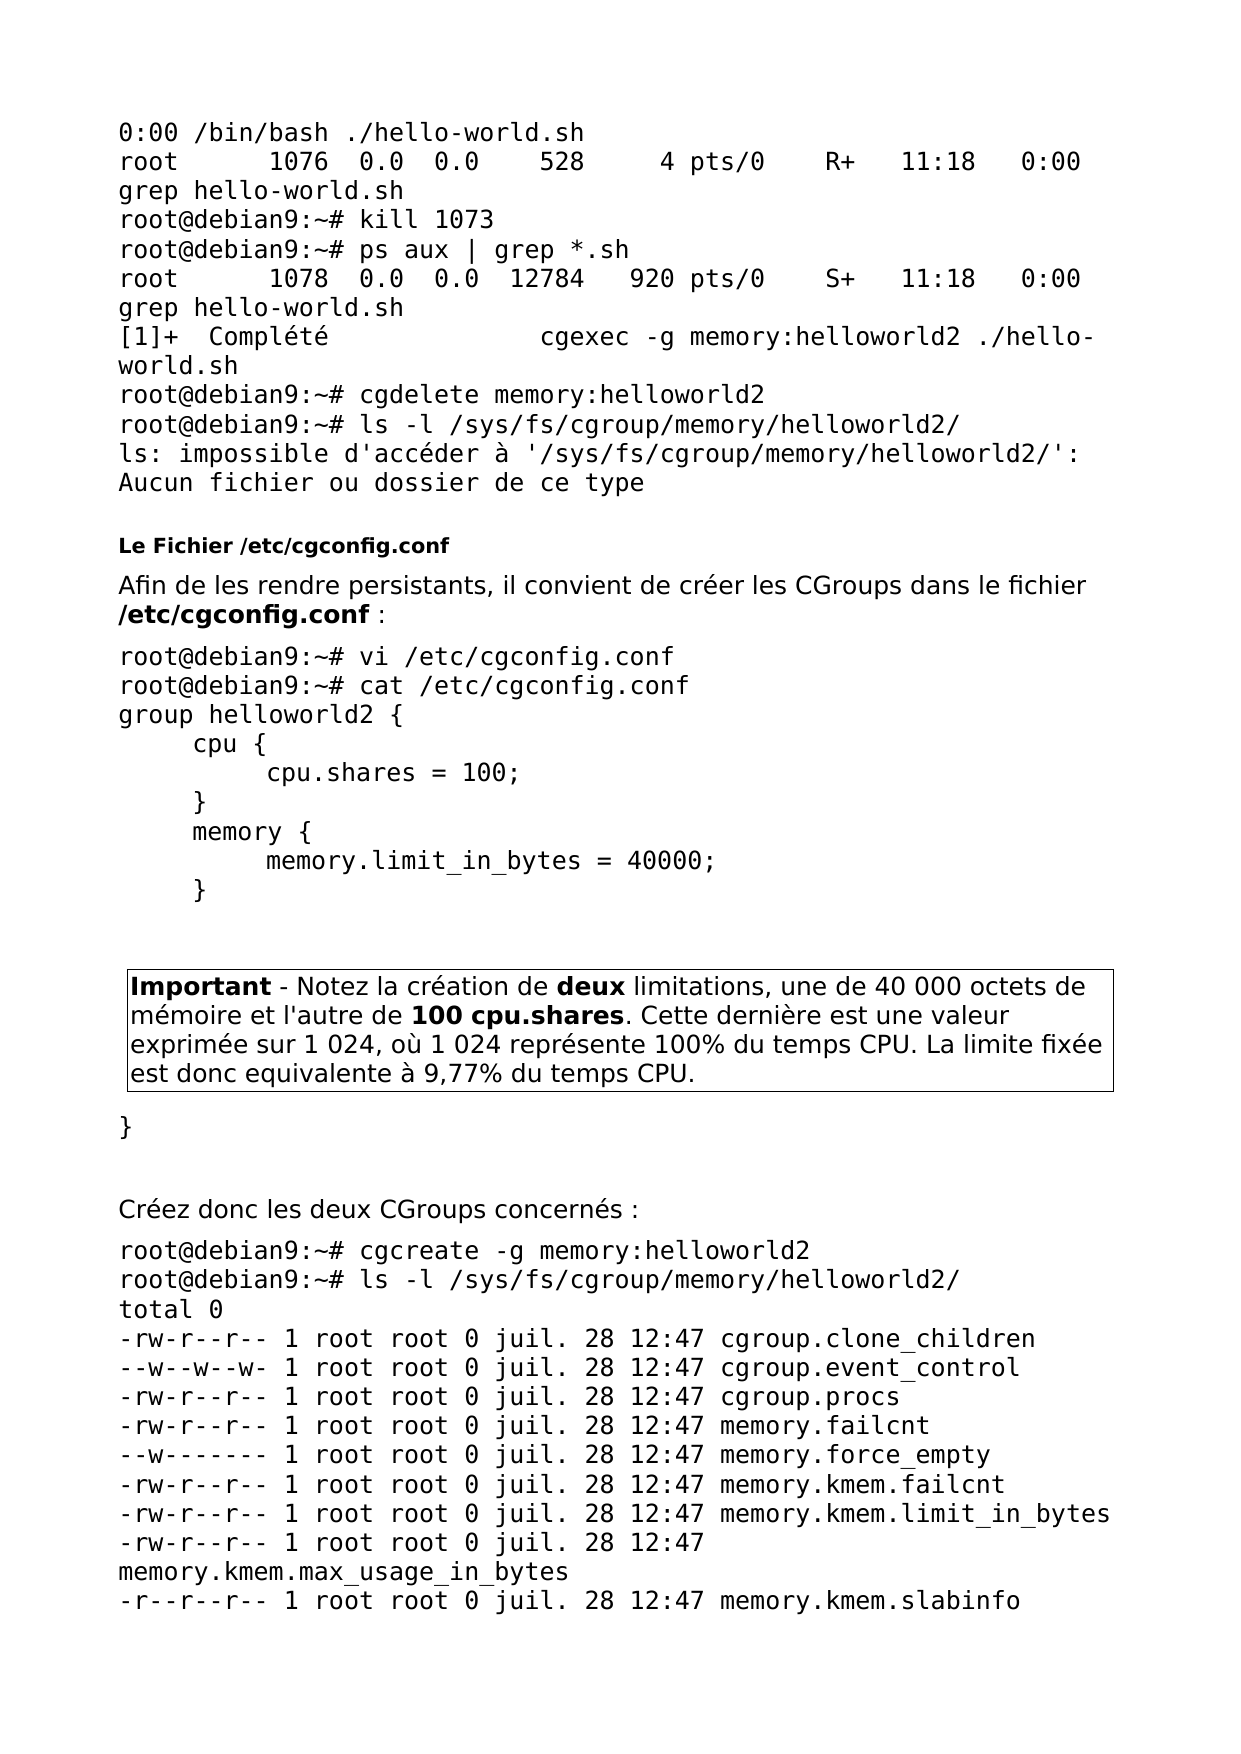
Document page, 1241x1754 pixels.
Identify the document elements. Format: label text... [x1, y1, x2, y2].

text root@debian9:~# vi /etc/cgconfig.conf root@debian9:~# cat /etc/cgconfig.conf group helloworld2 { cpu { cpu.shares = 100; } memory { memory.limit_in_bytes = 40000; } [118, 642, 1122, 945]
text 0:00 /bin/bash ./hello-world.sh root 1076 0.0 0.0 528 4 pts/0 R+ 11:18 0:00 grep hello-world.sh root@debian9:~# kill 1073 root@debian9:~# ps aux | grep *.sh root 1078 0.0 0.0 12784 920 pts/0 S+ 11:18 0:00 grep hello-world.sh [1]+ Complété cgexec -g memory:helloworld2 ./hello-world.sh root@debian9:~# cgdelete memory:helloworld2 root@debian9:~# ls -l /sys/fs/cgroup/memory/helloworld2/ ls: impossible d'accéder à '/sys/fs/cgroup/memory/helloworld2/': Aucun fichier ou dossier de ce type [118, 118, 1122, 497]
table_header Important - Notez la création de deux limitations, une de 40 000 octets de mémoire et l'autre de 100 cpu.shares. Cette dernière est une valeur exprimée sur 1 024, où 1 024 représente 100% du temps CPU. La limite fixée est donc equivalente à 9,77% du temps CPU. [128, 970, 1113, 1091]
text } [118, 1100, 1122, 1141]
text root@debian9:~# cgcreate -g memory:helloworld2 root@debian9:~# ls -l /sys/fs/cgroup/memory/helloworld2/ total 0 -rw-r--r-- 1 root root 0 juil. 28 12:47 cgroup.clone_children --w--w--w- 1 root root 0 juil. 28 12:47 cgroup.event_control -rw-r--r-- 1 root root 0 juil. 28 12:47 cgroup.procs -rw-r--r-- 1 root root 0 juil. 28 12:47 memory.failcnt --w------- 1 root root 0 juil. 28 12:47 memory.force_empty -rw-r--r-- 1 root root 0 juil. 28 12:47 memory.kmem.failcnt -rw-r--r-- 1 root root 0 juil. 28 12:47 memory.kmem.limit_in_bytes -rw-r--r-- 1 root root 0 juil. 28 12:47 memory.kmem.max_usage_in_bytes -r--r--r-- 1 root root 0 juil. 28 12:47 memory.kmem.slabinfo [118, 1236, 1122, 1616]
text Afin de les rendre persistants, il convient de créer les CGroups dans le fichier /etc/cgconfig.conf : [118, 571, 1122, 629]
text Créez donc les deux CGroups concernés : [118, 1195, 1122, 1224]
subtitle Le Fichier /etc/cgconfig.conf [118, 534, 1122, 558]
